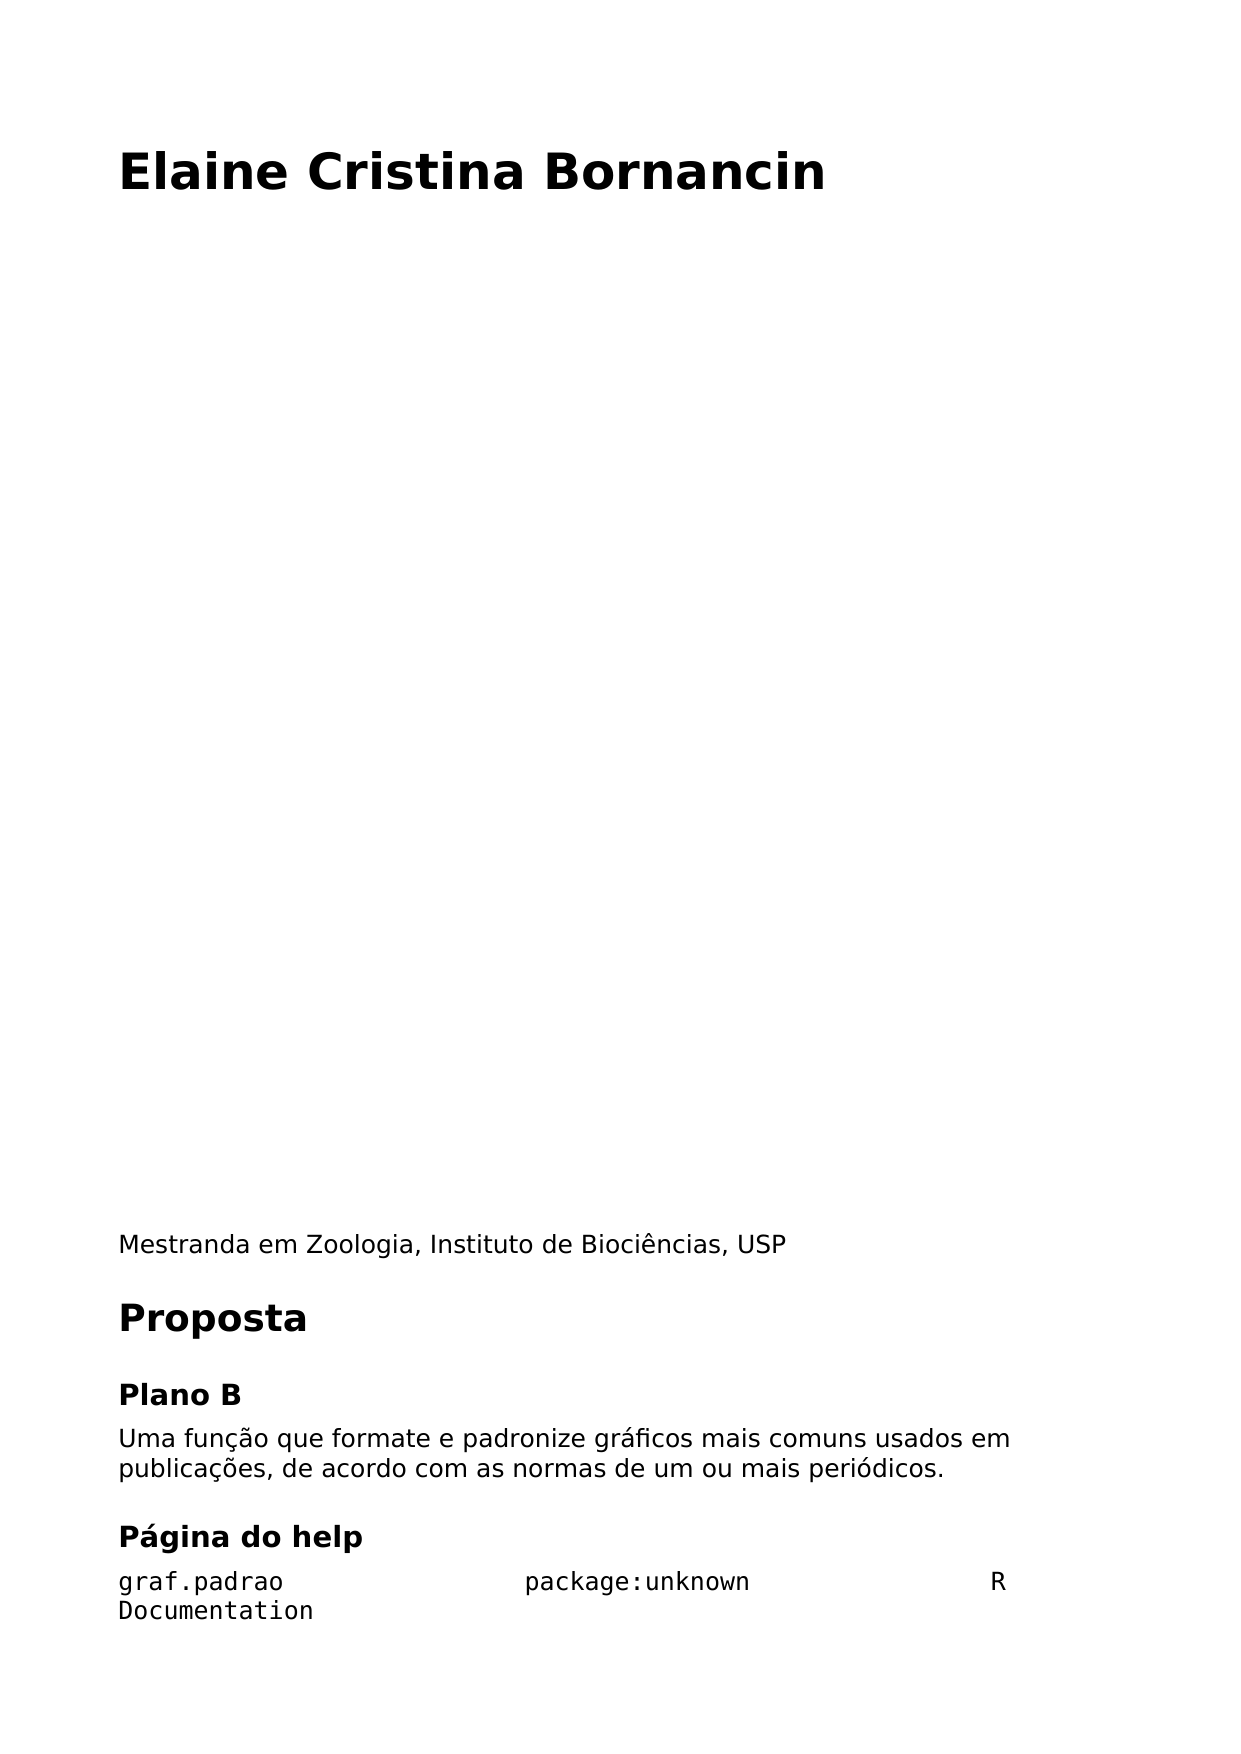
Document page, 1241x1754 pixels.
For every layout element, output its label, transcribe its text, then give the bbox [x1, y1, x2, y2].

subtitle Elaine Cristina Bornancin [118, 143, 1122, 201]
subtitle Proposta [118, 1297, 1122, 1341]
subtitle Plano B [118, 1378, 1122, 1412]
subtitle Página do help [118, 1520, 1122, 1554]
text Mestranda em Zoologia, Instituto de Biociências, USP [118, 1230, 1122, 1259]
text graf.padrao package:unknown R Documentation [118, 1567, 1122, 1625]
text Uma função que formate e padronize gráficos mais comuns usados em publicações, de acordo com as normas de um ou mais periódicos. [118, 1424, 1122, 1483]
